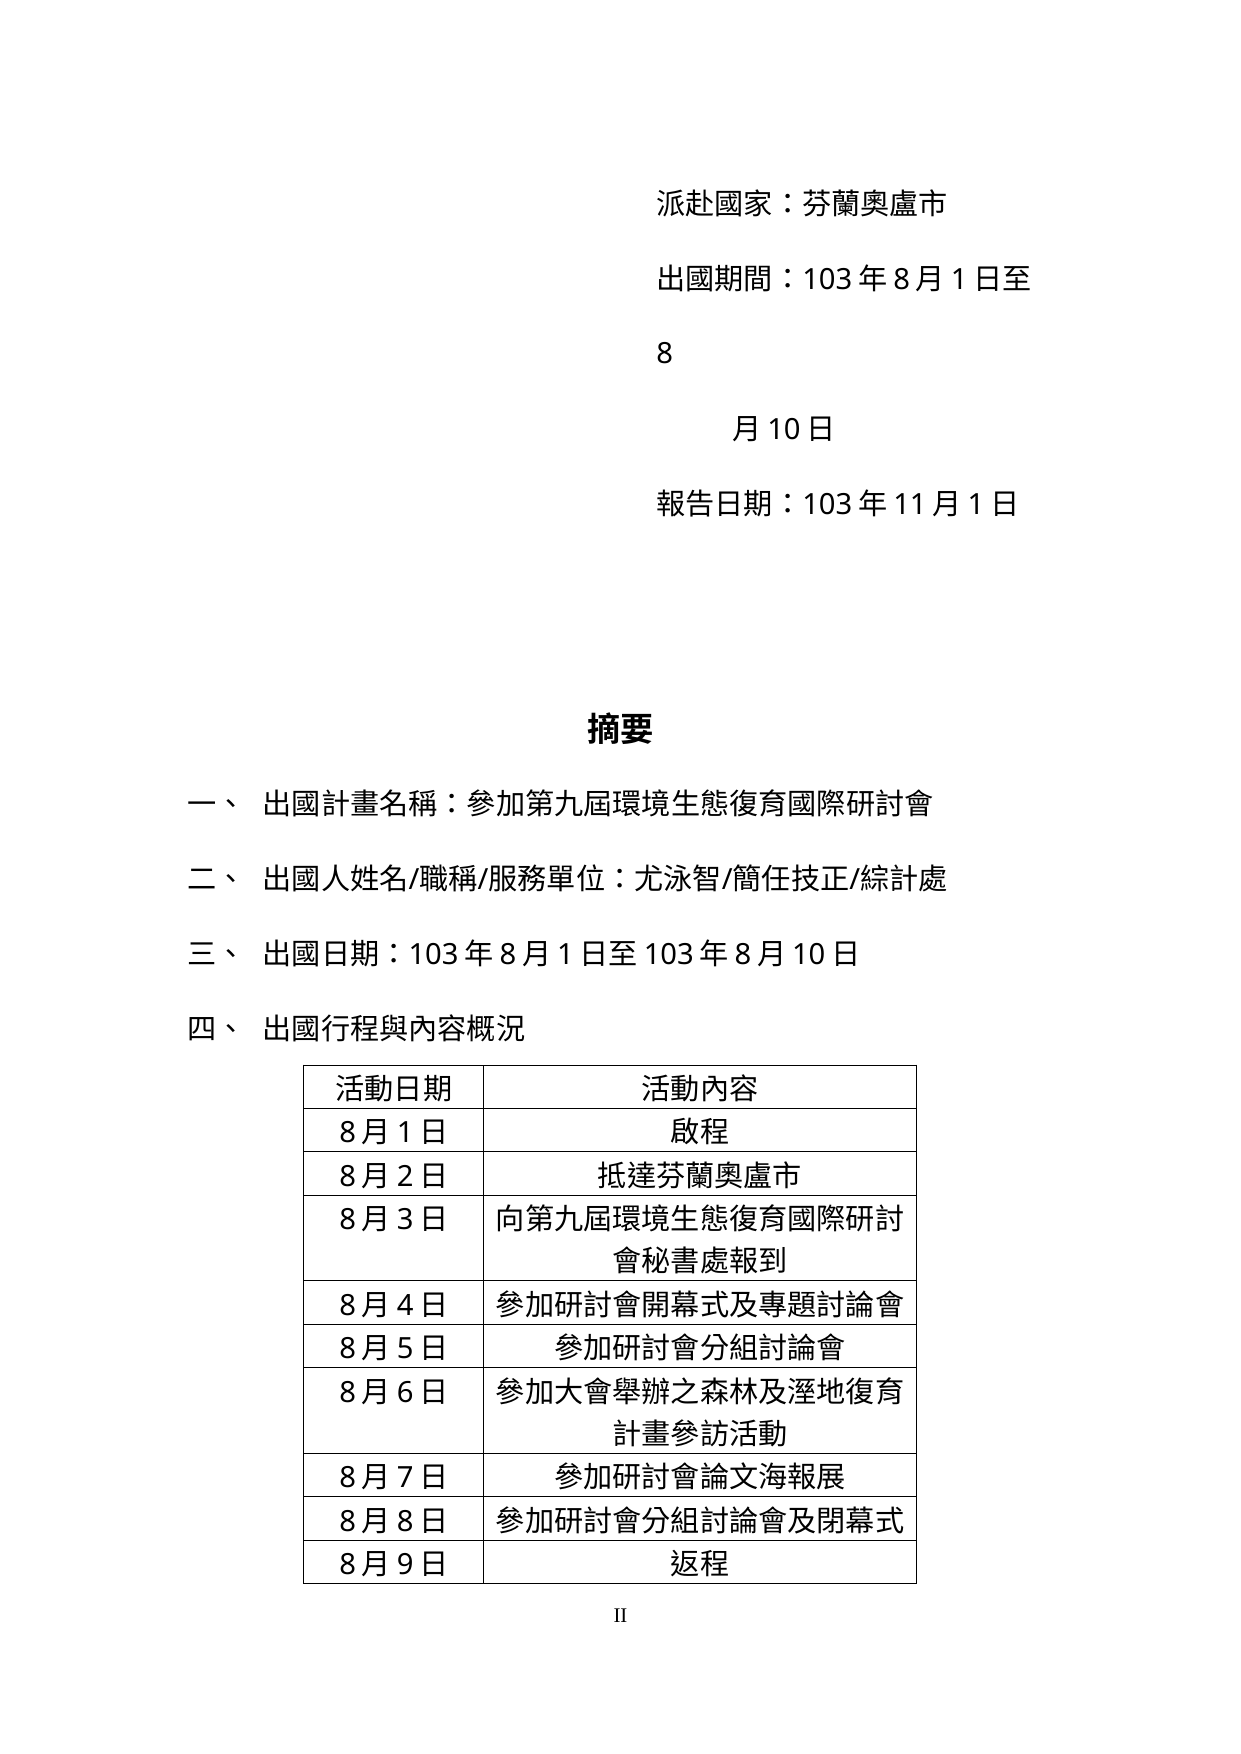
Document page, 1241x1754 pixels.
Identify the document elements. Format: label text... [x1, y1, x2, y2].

text 月10日 [656, 389, 1053, 464]
table_cell 啟程 [484, 1109, 916, 1151]
table_cell 8月1日 [304, 1109, 483, 1151]
list 出國日期：103年8月1日至103年8月10日 [187, 914, 1053, 989]
table_cell 參加研討會論文海報展 [484, 1454, 916, 1496]
table_cell 參加研討會開幕式及專題討論會 [484, 1281, 916, 1324]
table_cell 8月9日 [304, 1541, 483, 1583]
list 出國計畫名稱：參加第九屆環境生態復育國際研討會 [187, 764, 1053, 839]
text 出國期間：103年8月1日至8 [656, 239, 1053, 389]
list 出國人姓名/職稱/服務單位：尤泳智/簡任技正/綜計處 [187, 839, 1053, 914]
table_header 活動日期 [304, 1066, 483, 1108]
table_cell 8月7日 [304, 1454, 483, 1496]
table_cell 參加大會舉辦之森林及溼地復育計畫參訪活動 [484, 1368, 916, 1453]
table_header 活動內容 [484, 1066, 916, 1108]
text 摘要 [187, 689, 1053, 764]
table_cell 8月5日 [304, 1325, 483, 1367]
table_cell 參加研討會分組討論會 [484, 1325, 916, 1367]
table_cell 8月4日 [304, 1281, 483, 1324]
table_cell 8月3日 [304, 1196, 483, 1280]
text 報告日期：103年11月1日 [656, 464, 1053, 539]
table_cell 返程 [484, 1541, 916, 1583]
text 派赴國家：芬蘭奧盧市 [656, 164, 1053, 239]
table_cell 向第九屆環境生態復育國際研討會秘書處報到 [484, 1196, 916, 1280]
table_cell 參加研討會分組討論會及閉幕式 [484, 1497, 916, 1540]
table_cell 8月8日 [304, 1497, 483, 1540]
table_cell 8月2日 [304, 1152, 483, 1195]
list 出國行程與內容概況 [187, 989, 1053, 1064]
table_cell 8月6日 [304, 1368, 483, 1453]
table_cell 抵達芬蘭奧盧市 [484, 1152, 916, 1195]
